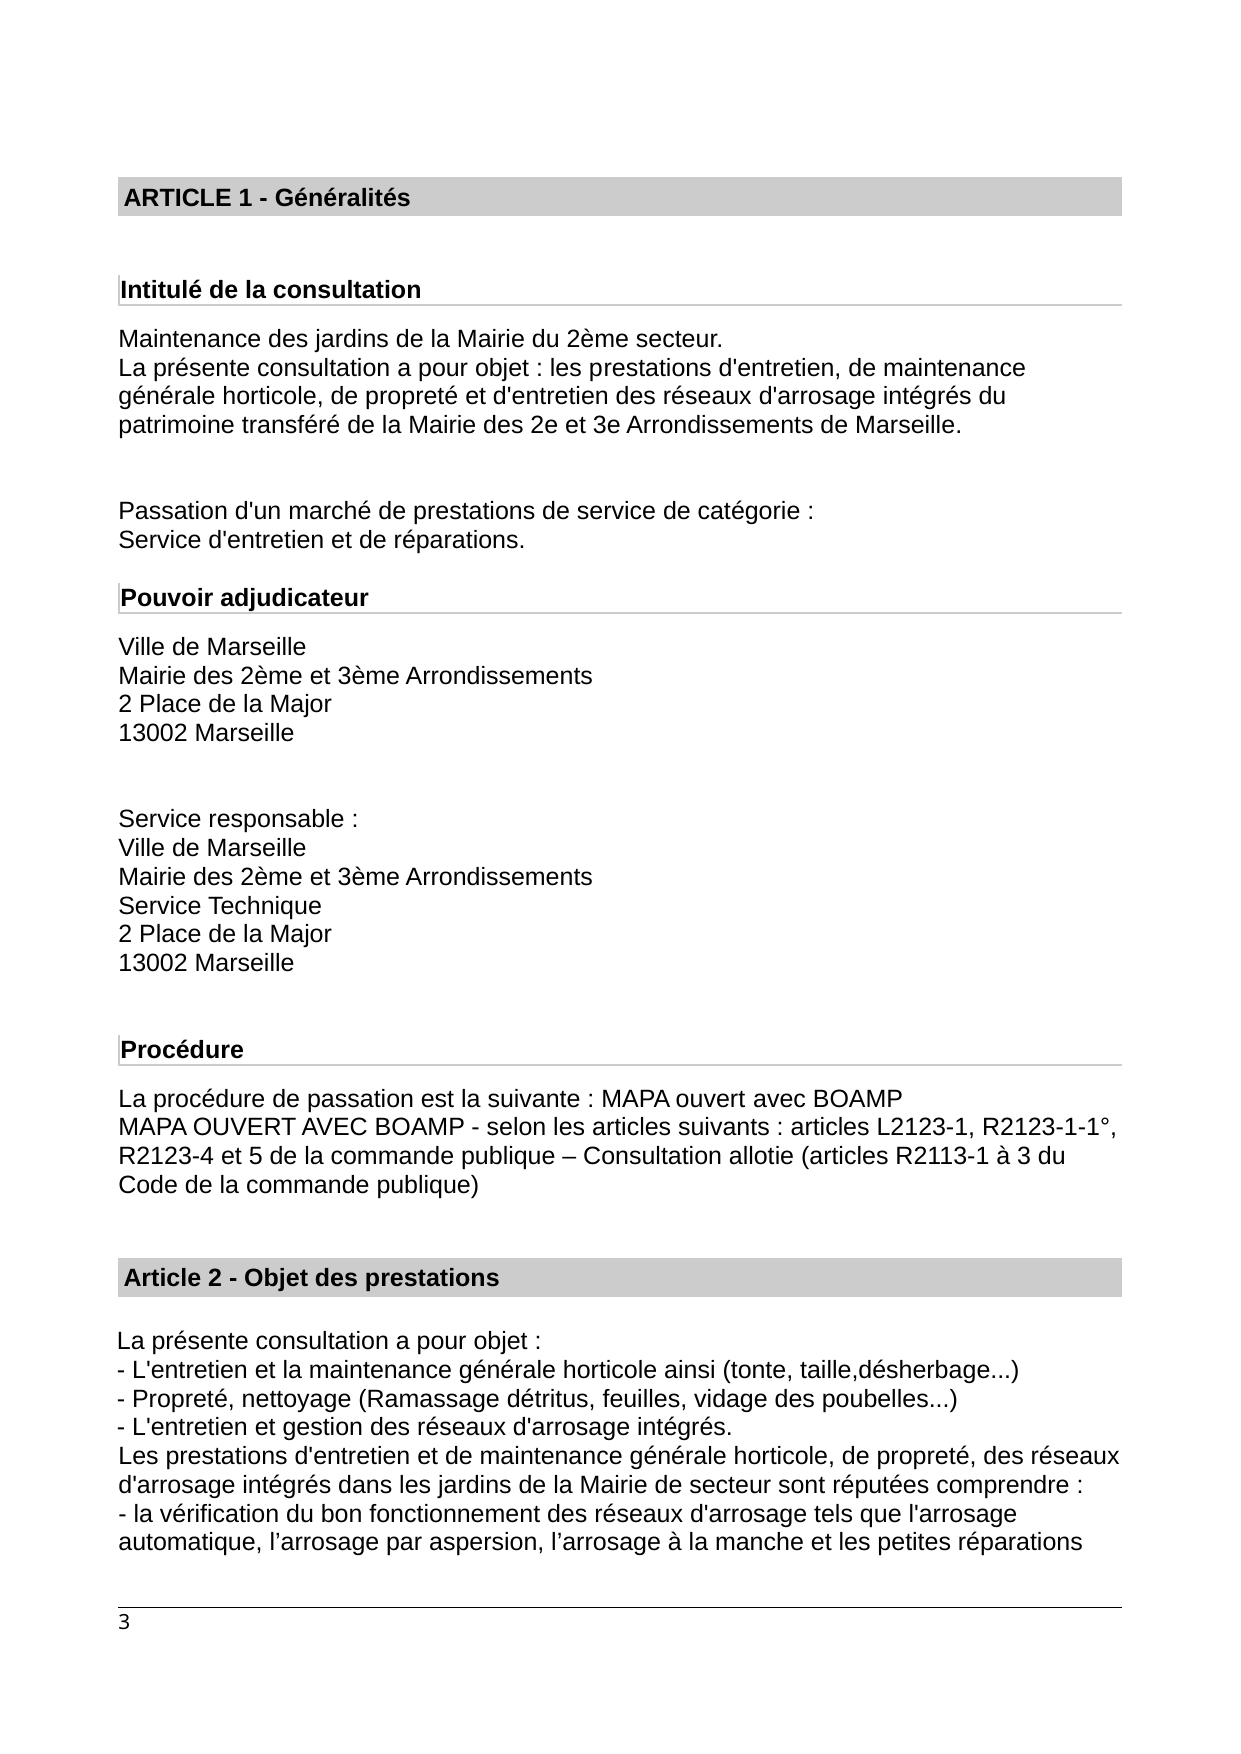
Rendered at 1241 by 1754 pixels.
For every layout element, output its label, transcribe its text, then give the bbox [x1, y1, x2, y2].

text La présente consultation a pour objet : [117, 1326, 1122, 1355]
text Ville de Marseille [118, 833, 1122, 862]
text Mairie des 2ème et 3ème Arrondissements [118, 862, 1122, 891]
subtitle ARTICLE 1 - Généralités [120, 180, 1120, 214]
text Service responsable : [118, 804, 1122, 833]
text Les prestations d'entretien et de maintenance générale horticole, de propreté, des réseaux d'arrosage intégrés dans les jardins de la Mairie de secteur sont réputées comprendre : [118, 1441, 1122, 1499]
text - la vérification du bon fonctionnement des réseaux d'arrosage tels que l'arrosage automatique, l’arrosage par aspersion, l’arrosage à la manche et les petites réparations [118, 1499, 1122, 1556]
subtitle Procédure [120, 1035, 1122, 1064]
text 13002 Marseille [118, 718, 1122, 747]
text 2 Place de la Major [118, 689, 1122, 718]
text La procédure de passation est la suivante : MAPA ouvert avec BOAMP [118, 1084, 1122, 1112]
text 2 Place de la Major [118, 919, 1122, 948]
text Service d'entretien et de réparations. [118, 525, 1122, 554]
subtitle Article 2 - Objet des prestations [120, 1260, 1120, 1294]
text - L'entretien et la maintenance générale horticole ainsi (tonte, taille,désherbage...) [117, 1355, 1122, 1384]
text Mairie des 2ème et 3ème Arrondissements [118, 661, 1122, 689]
text La présente consultation a pour objet : les prestations d'entretien, de maintenance générale horticole, de propreté et d'entretien des réseaux d'arrosage intégrés du patrimoine transféré de la Mairie des 2e et 3e Arrondissements de Marseille. [118, 353, 1122, 439]
subtitle Intitulé de la consultation [120, 275, 1122, 304]
text 13002 Marseille [118, 948, 1122, 977]
subtitle Pouvoir adjudicateur [120, 583, 1122, 612]
text MAPA OUVERT AVEC BOAMP - selon les articles suivants : articles L2123-1, R2123-1-1°, R2123-4 et 5 de la commande publique – Consultation allotie (articles R2113-1 à 3 du Code de la commande publique) [118, 1112, 1122, 1199]
text Service Technique [118, 891, 1122, 919]
text Passation d'un marché de prestations de service de catégorie : [118, 496, 1122, 525]
text - L'entretien et gestion des réseaux d'arrosage intégrés. [117, 1412, 1122, 1441]
text Ville de Marseille [118, 632, 1122, 661]
text Maintenance des jardins de la Mairie du 2ème secteur. [118, 324, 1122, 353]
text - Propreté, nettoyage (Ramassage détritus, feuilles, vidage des poubelles...) [117, 1384, 1122, 1412]
